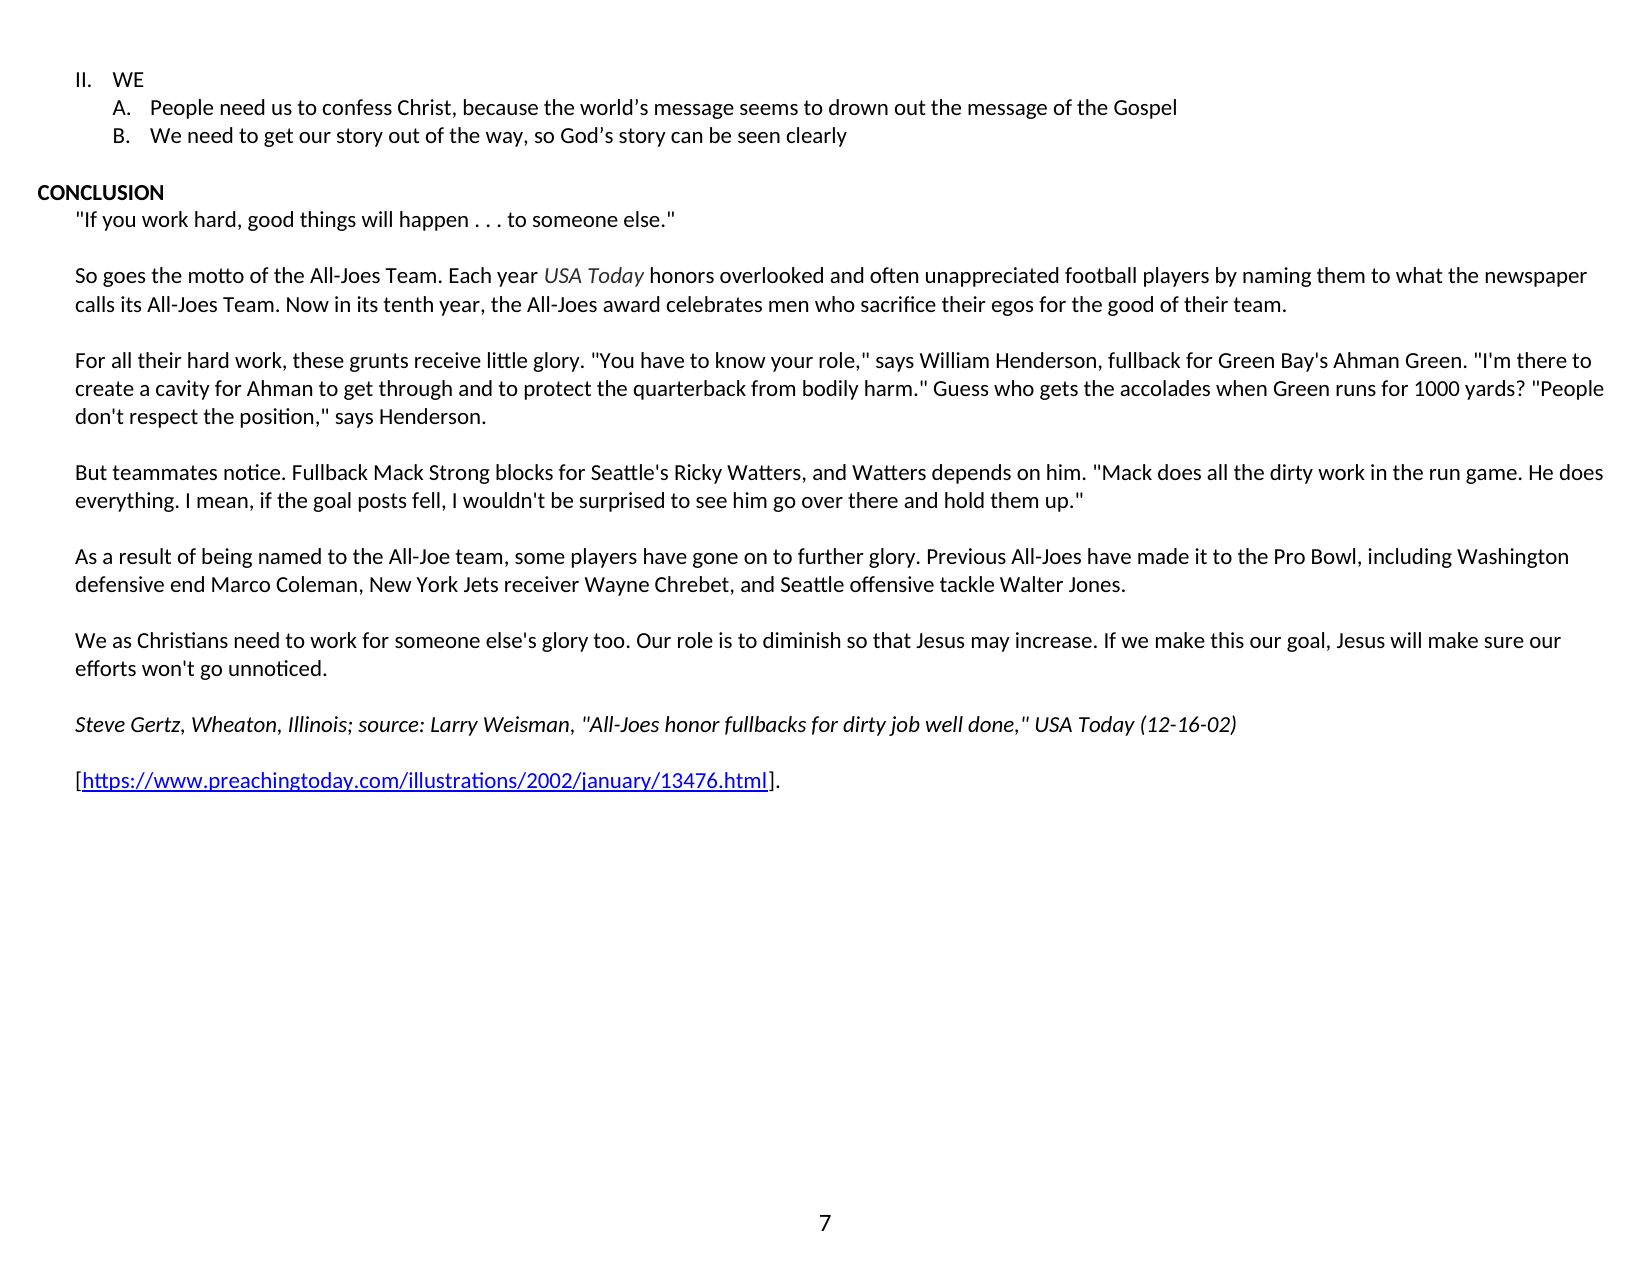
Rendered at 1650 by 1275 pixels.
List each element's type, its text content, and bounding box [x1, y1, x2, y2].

text But teammates notice. Fullback Mack Strong blocks for Seattle's Ricky Watters, and Watters depends on him. "Mack does all the dirty work in the run game. He does everything. I mean, if the goal posts fell, I wouldn't be surprised to see him go over there and hold them up." [75, 458, 1612, 514]
list People need us to confess Christ, because the world’s message seems to drown out the message of the Gospel [112, 93, 1612, 122]
text So goes the motto of the All-Joes Team. Each year USA Today honors overlooked and often unappreciated football players by naming them to what the newspaper calls its All-Joes Team. Now in its tenth year, the All-Joes award celebrates men who sacrifice their egos for the good of their team. [75, 262, 1612, 318]
text CONCLUSION [37, 178, 1612, 206]
list WE [75, 66, 1612, 93]
text For all their hard work, these grunts receive little glory. "You have to know your role," says William Henderson, fullback for Green Bay's Ahman Green. "I'm there to create a cavity for Ahman to get through and to protect the quarterback from bodily harm." Guess who gets the accolades when Green runs for 1000 yards? "People don't respect the position," says Henderson. [75, 346, 1612, 430]
list We need to get our story out of the way, so God’s story can be seen clearly [112, 122, 1612, 149]
text [https://www.preachingtoday.com/illustrations/2002/january/13476.html]. [75, 766, 1612, 794]
text As a result of being named to the All-Joe team, some players have gone on to further glory. Previous All-Joes have made it to the Pro Bowl, including Washington defensive end Marco Coleman, New York Jets receiver Wayne Chrebet, and Seattle offensive tackle Walter Jones. [75, 542, 1612, 598]
text "If you work hard, good things will happen . . . to someone else." [75, 206, 1612, 234]
text Steve Gertz, Wheaton, Illinois; source: Larry Weisman, "All-Joes honor fullbacks for dirty job well done," USA Today (12-16-02) [75, 710, 1612, 738]
text We as Christians need to work for someone else's glory too. Our role is to diminish so that Jesus may increase. If we make this our goal, Jesus will make sure our efforts won't go unnoticed. [75, 626, 1612, 682]
